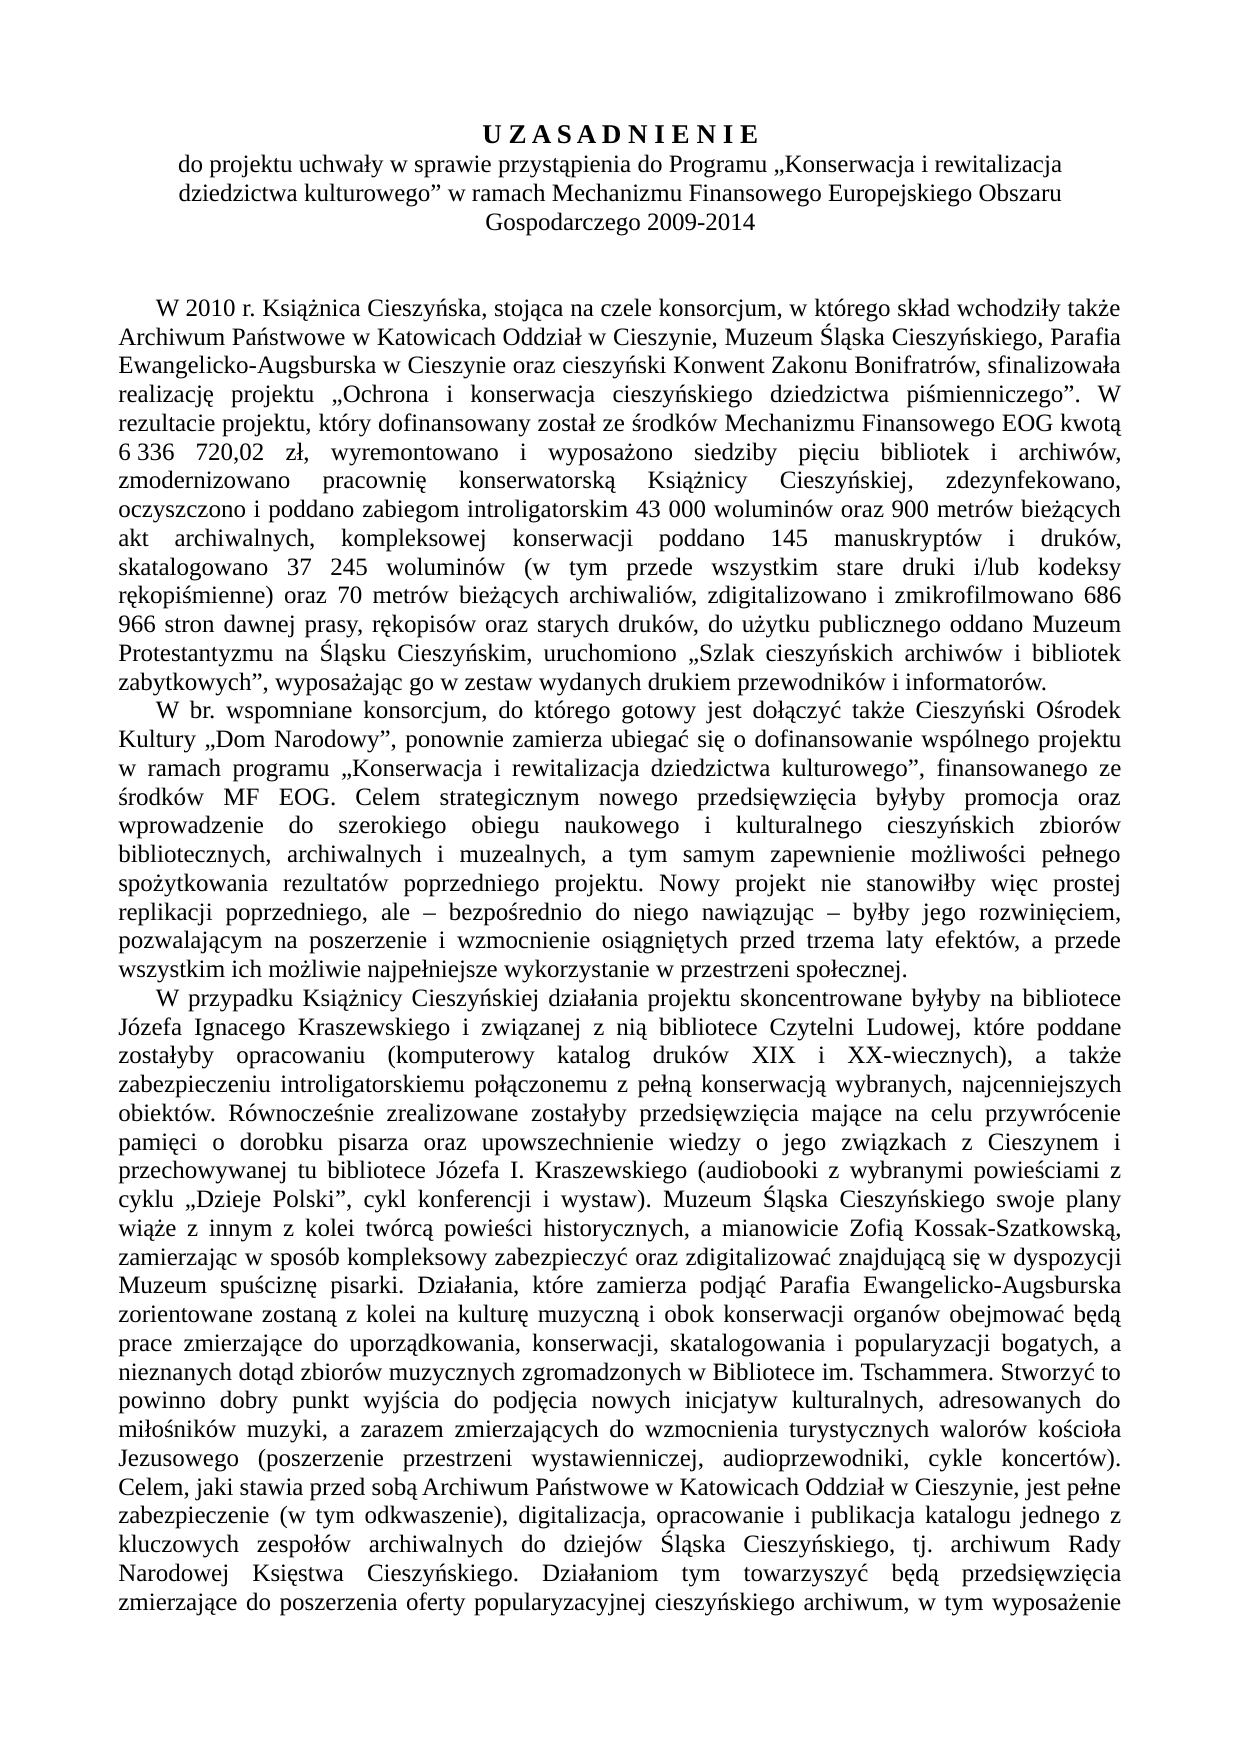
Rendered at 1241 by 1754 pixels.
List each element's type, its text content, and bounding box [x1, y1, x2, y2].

text U Z A S A D N I E N I E [118, 118, 1122, 149]
text W 2010 r. Książnica Cieszyńska, stojąca na czele konsorcjum, w którego skład wchodziły także Archiwum Państwowe w Katowicach Oddział w Cieszynie, Muzeum Śląska Cieszyńskiego, Parafia Ewangelicko-Augsburska w Cieszynie oraz cieszyński Konwent Zakonu Bonifratrów, sfinalizowała realizację projektu „Ochrona i konserwacja cieszyńskiego dziedzictwa piśmienniczego”. W rezultacie projektu, który dofinansowany został ze środków Mechanizmu Finansowego EOG kwotą 6 336 720,02 zł, wyremontowano i wyposażono siedziby pięciu bibliotek i archiwów, zmodernizowano pracownię konserwatorską Książnicy Cieszyńskiej, zdezynfekowano, oczyszczono i poddano zabiegom introligatorskim 43 000 woluminów oraz 900 metrów bieżących akt archiwalnych, kompleksowej konserwacji poddano 145 manuskryptów i druków, skatalogowano 37 245 woluminów (w tym przede wszystkim stare druki i/lub kodeksy rękopiśmienne) oraz 70 metrów bieżących archiwaliów, zdigitalizowano i zmikrofilmowano 686 966 stron dawnej prasy, rękopisów oraz starych druków, do użytku publicznego oddano Muzeum Protestantyzmu na Śląsku Cieszyńskim, uruchomiono „Szlak cieszyńskich archiwów i bibliotek zabytkowych”, wyposażając go w zestaw wydanych drukiem przewodników i informatorów. [118, 293, 1122, 696]
text do projektu uchwały w sprawie przystąpienia do Programu „Konserwacja i rewitalizacja dziedzictwa kulturowego” w ramach Mechanizmu Finansowego Europejskiego Obszaru Gospodarczego 2009-2014 [118, 149, 1122, 236]
text W br. wspomniane konsorcjum, do którego gotowy jest dołączyć także Cieszyński Ośrodek Kultury „Dom Narodowy”, ponownie zamierza ubiegać się o dofinansowanie wspólnego projektu w ramach programu „Konserwacja i rewitalizacja dziedzictwa kulturowego”, finansowanego ze środków MF EOG. Celem strategicznym nowego przedsięwzięcia byłyby promocja oraz wprowadzenie do szerokiego obiegu naukowego i kulturalnego cieszyńskich zbiorów bibliotecznych, archiwalnych i muzealnych, a tym samym zapewnienie możliwości pełnego spożytkowania rezultatów poprzedniego projektu. Nowy projekt nie stanowiłby więc prostej replikacji poprzedniego, ale – bezpośrednio do niego nawiązując – byłby jego rozwinięciem, pozwalającym na poszerzenie i wzmocnienie osiągniętych przed trzema laty efektów, a przede wszystkim ich możliwie najpełniejsze wykorzystanie w przestrzeni społecznej. [118, 696, 1122, 983]
text W przypadku Książnicy Cieszyńskiej działania projektu skoncentrowane byłyby na bibliotece Józefa Ignacego Kraszewskiego i związanej z nią bibliotece Czytelni Ludowej, które poddane zostałyby opracowaniu (komputerowy katalog druków XIX i XX-wiecznych), a także zabezpieczeniu introligatorskiemu połączonemu z pełną konserwacją wybranych, najcenniejszych obiektów. Równocześnie zrealizowane zostałyby przedsięwzięcia mające na celu przywrócenie pamięci o dorobku pisarza oraz upowszechnienie wiedzy o jego związkach z Cieszynem i przechowywanej tu bibliotece Józefa I. Kraszewskiego (audiobooki z wybranymi powieściami z cyklu „Dzieje Polski”, cykl konferencji i wystaw). Muzeum Śląska Cieszyńskiego swoje plany wiąże z innym z kolei twórcą powieści historycznych, a mianowicie Zofią Kossak-Szatkowską, zamierzając w sposób kompleksowy zabezpieczyć oraz zdigitalizować znajdującą się w dyspozycji Muzeum spuściznę pisarki. Działania, które zamierza podjąć Parafia Ewangelicko-Augsburska zorientowane zostaną z kolei na kulturę muzyczną i obok konserwacji organów obejmować będą prace zmierzające do uporządkowania, konserwacji, skatalogowania i popularyzacji bogatych, a nieznanych dotąd zbiorów muzycznych zgromadzonych w Bibliotece im. Tschammera. Stworzyć to powinno dobry punkt wyjścia do podjęcia nowych inicjatyw kulturalnych, adresowanych do miłośników muzyki, a zarazem zmierzających do wzmocnienia turystycznych walorów kościoła Jezusowego (poszerzenie przestrzeni wystawienniczej, audioprzewodniki, cykle koncertów). Celem, jaki stawia przed sobą Archiwum Państwowe w Katowicach Oddział w Cieszynie, jest pełne zabezpieczenie (w tym odkwaszenie), digitalizacja, opracowanie i publikacja katalogu jednego z kluczowych zespołów archiwalnych do dziejów Śląska Cieszyńskiego, tj. archiwum Rady Narodowej Księstwa Cieszyńskiego. Działaniom tym towarzyszyć będą przedsięwzięcia zmierzające do poszerzenia oferty popularyzacyjnej cieszyńskiego archiwum, w tym wyposażenie [118, 983, 1122, 1616]
